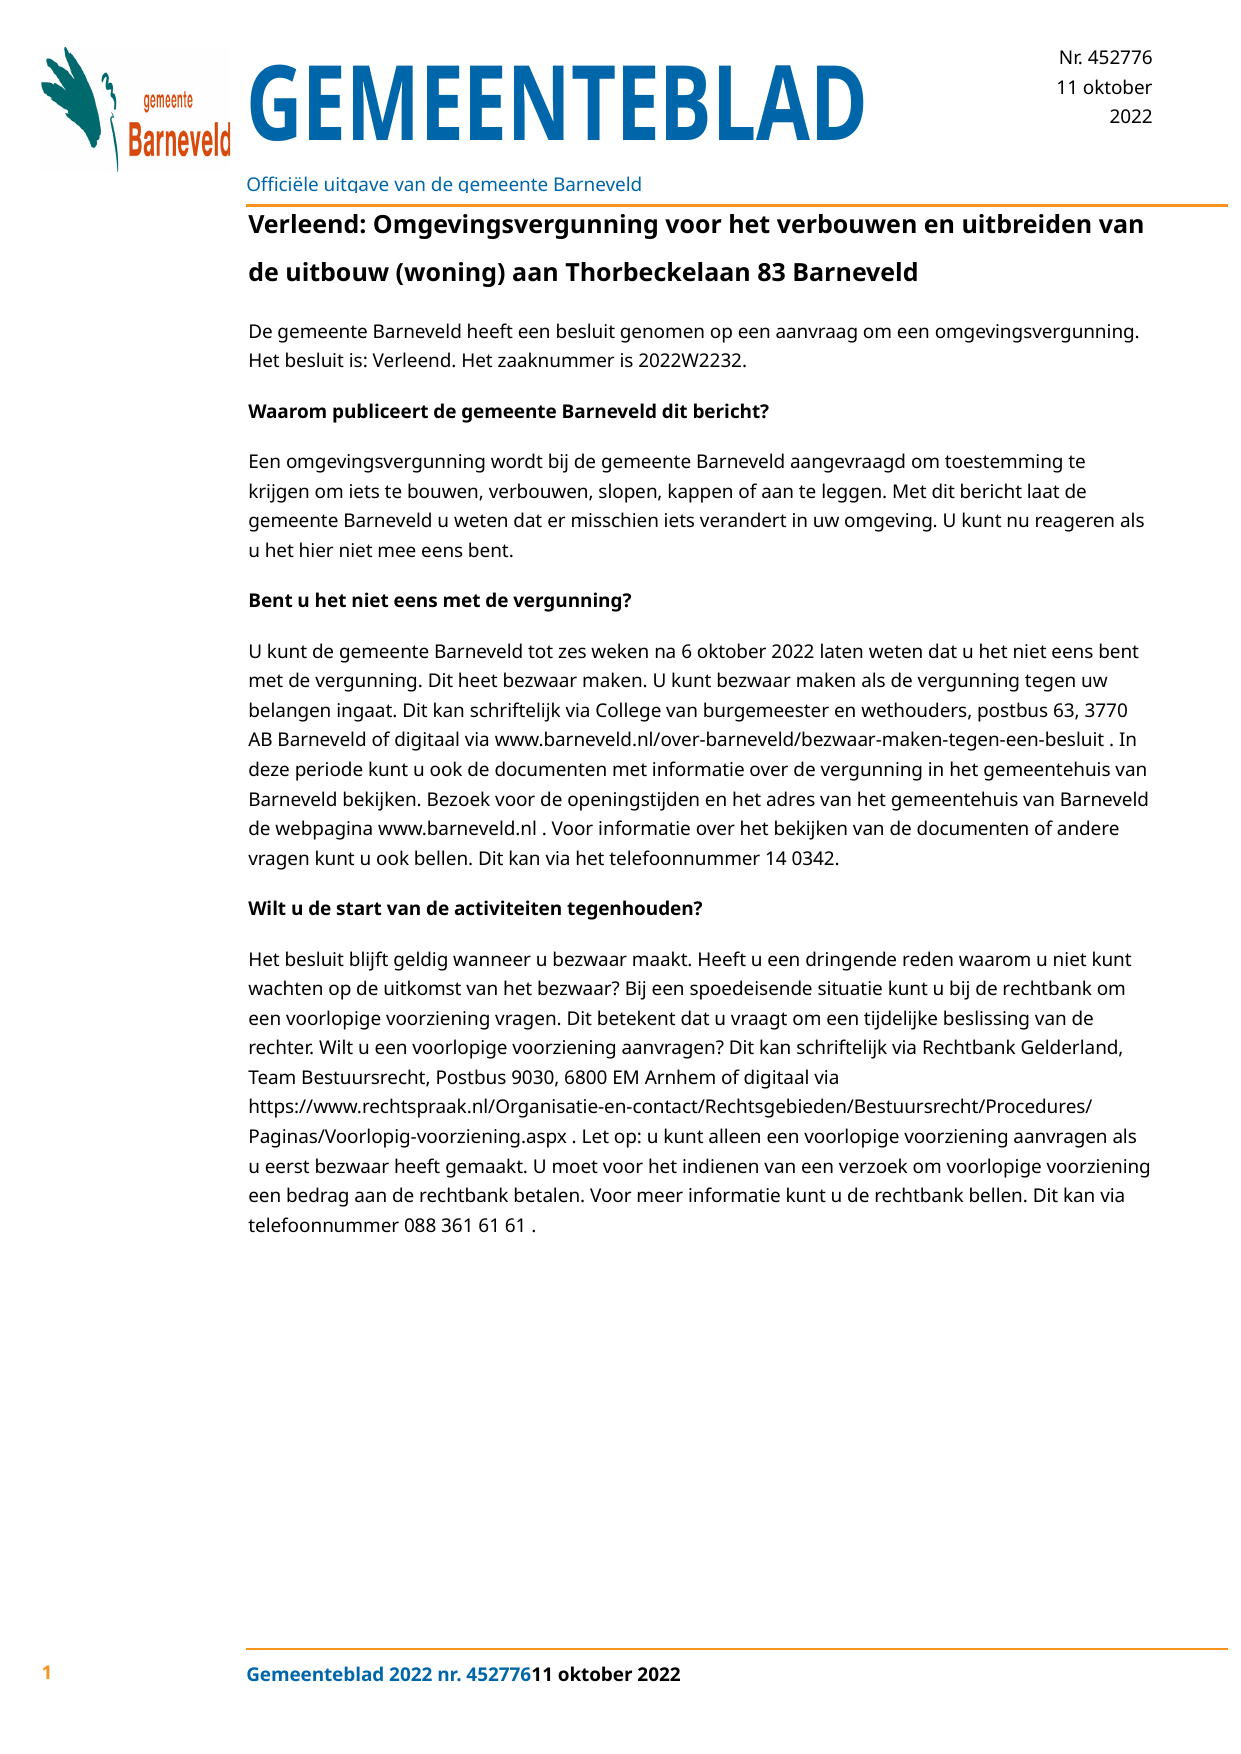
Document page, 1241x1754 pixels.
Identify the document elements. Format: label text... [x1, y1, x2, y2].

text Het besluit blijft geldig wanneer u bezwaar maakt. Heeft u een dringende reden waarom u niet kunt wachten op de uitkomst van het bezwaar? Bij een spoedeisende situatie kunt u bij de rechtbank om een voorlopige voorziening vragen. Dit betekent dat u vraagt om een tijdelijke beslissing van de rechter. Wilt u een voorlopige voorziening aanvragen? Dit kan schriftelijk via Rechtbank Gelderland, Team Bestuursrecht, Postbus 9030, 6800 EM Arnhem of digitaal via https://www.rechtspraak.nl/Organisatie-en-contact/Rechtsgebieden/Bestuursrecht/Procedures/Paginas/Voorlopig-voorziening.aspx . Let op: u kunt alleen een voorlopige voorziening aanvragen als u eerst bezwaar heeft gemaakt. U moet voor het indienen van een verzoek om voorlopige voorziening een bedrag aan de rechtbank betalen. Voor meer informatie kunt u de rechtbank bellen. Dit kan via telefoonnummer 088 361 61 61 . [248, 946, 1152, 1238]
text Wilt u de start van de activiteiten tegenhouden? [248, 895, 1152, 921]
text Waarom publiceert de gemeente Barneveld dit bericht? [248, 398, 1152, 424]
text Verleend: Omgevingsvergunning voor het verbouwen en uitbreiden van de uitbouw (woning) aan Thorbeckelaan 83 Barneveld [248, 207, 1152, 288]
text U kunt de gemeente Barneveld tot zes weken na 6 oktober 2022 laten weten dat u het niet eens bent met de vergunning. Dit heet bezwaar maken. U kunt bezwaar maken als de vergunning tegen uw belangen ingaat. Dit kan schriftelijk via College van burgemeester en wethouders, postbus 63, 3770 AB Barneveld of digitaal via www.barneveld.nl/over-barneveld/bezwaar-maken-tegen-een-besluit . In deze periode kunt u ook de documenten met informatie over de vergunning in het gemeentehuis van Barneveld bekijken. Bezoek voor de openingstijden en het adres van het gemeentehuis van Barneveld de webpagina www.barneveld.nl . Voor informatie over het bekijken van de documenten of andere vragen kunt u ook bellen. Dit kan via het telefoonnummer 14 0342. [248, 638, 1152, 871]
picture [41, 47, 231, 172]
text Bent u het niet eens met de vergunning? [248, 587, 1152, 613]
text De gemeente Barneveld heeft een besluit genomen op een aanvraag om een omgevingsvergunning. Het besluit is: Verleend. Het zaaknummer is 2022W2232. [248, 318, 1152, 373]
text Een omgevingsvergunning wordt bij de gemeente Barneveld aangevraagd om toestemming te krijgen om iets te bouwen, verbouwen, slopen, kappen of aan te leggen. Met dit bericht laat de gemeente Barneveld u weten dat er misschien iets verandert in uw omgeving. U kunt nu reageren als u het hier niet mee eens bent. [248, 448, 1152, 563]
